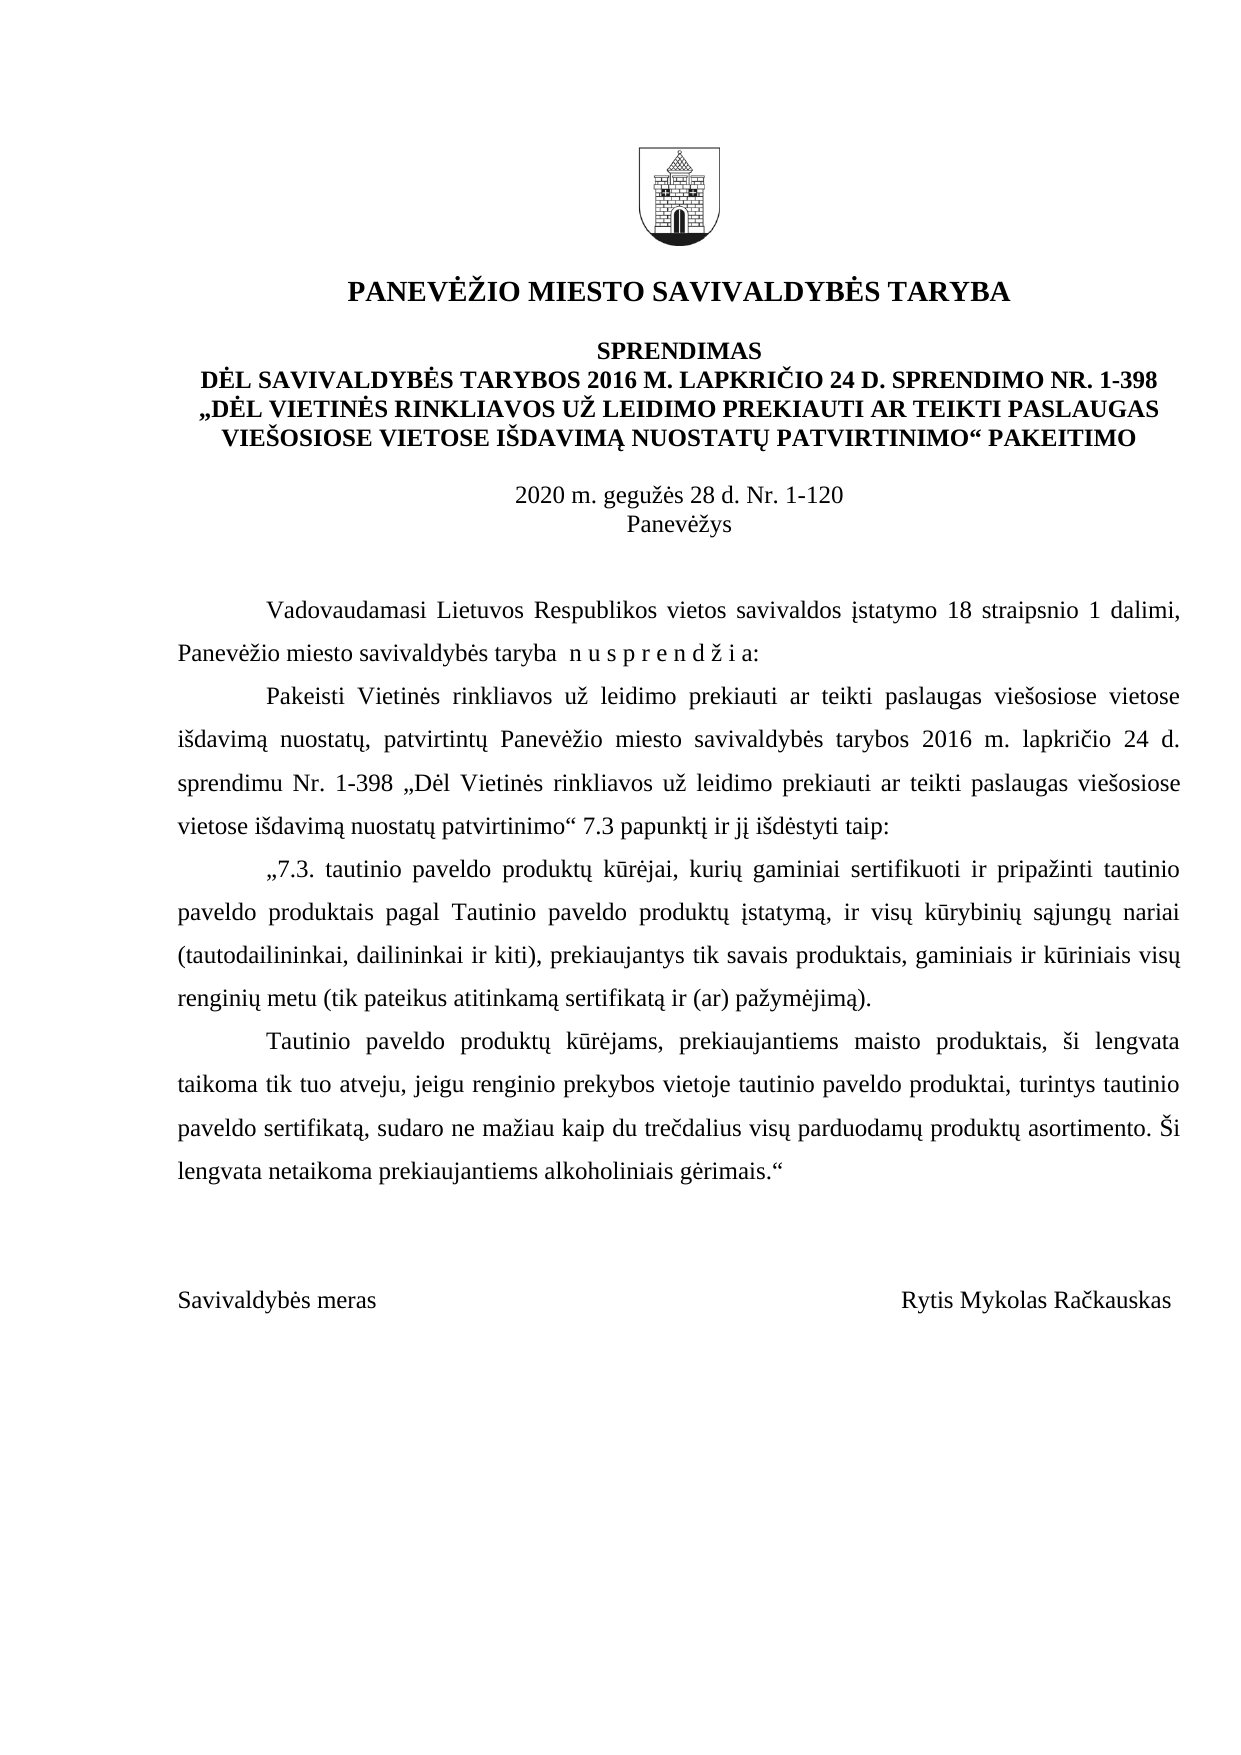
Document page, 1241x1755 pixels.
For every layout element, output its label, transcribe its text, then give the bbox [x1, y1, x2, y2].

text Pakeisti Vietinės rinkliavos už leidimo prekiauti ar teikti paslaugas viešosiose vietose išdavimą nuostatų, patvirtintų Panevėžio miesto savivaldybės tarybos 2016 m. lapkričio 24 d. sprendimu Nr. 1-398 „Dėl Vietinės rinkliavos už leidimo prekiauti ar teikti paslaugas viešosiose vietose išdavimą nuostatų patvirtinimo“ 7.3 papunktį ir jį išdėstyti taip: [177, 681, 1181, 839]
text SPRENDIMAS [177, 336, 1181, 365]
text Vadovaudamasi Lietuvos Respublikos vietos savivaldos įstatymo 18 straipsnio 1 dalimi, Panevėžio miesto savivaldybės taryba n u s p r e n d ž i a: [177, 595, 1181, 667]
text Panevėžys [177, 509, 1181, 538]
text PANEVĖŽIO MIESTO SAVIVALDYBĖS TARYBA [177, 274, 1181, 308]
text DĖL SAVIVALDYBĖS TARYBOS 2016 M. LAPKRIČIO 24 D. SPRENDIMO NR. 1-398 „DĖL VIETINĖS RINKLIAVOS UŽ LEIDIMO PREKIAUTI AR TEIKTI PASLAUGAS VIEŠOSIOSE VIETOSE IŠDAVIMĄ NUOSTATŲ PATVIRTINIMO“ PAKEITIMO [177, 365, 1181, 451]
text 2020 m. gegužės 28 d. Nr. 1-120 [177, 480, 1181, 509]
text „7.3. tautinio paveldo produktų kūrėjai, kurių gaminiai sertifikuoti ir pripažinti tautinio paveldo produktais pagal Tautinio paveldo produktų įstatymą, ir visų kūrybinių sąjungų nariai (tautodailininkai, dailininkai ir kiti), prekiaujantys tik savais produktais, gaminiais ir kūriniais visų renginių metu (tik pateikus atitinkamą sertifikatą ir (ar) pažymėjimą). [177, 854, 1181, 1012]
text Savivaldybės meras Rytis Mykolas Račkauskas [177, 1285, 1181, 1314]
text Tautinio paveldo produktų kūrėjams, prekiaujantiems maisto produktais, ši lengvata taikoma tik tuo atveju, jeigu renginio prekybos vietoje tautinio paveldo produktai, turintys tautinio paveldo sertifikatą, sudaro ne mažiau kaip du trečdalius visų parduodamų produktų asortimento. Ši lengvata netaikoma prekiaujantiems alkoholiniais gėrimais.“ [177, 1026, 1181, 1184]
